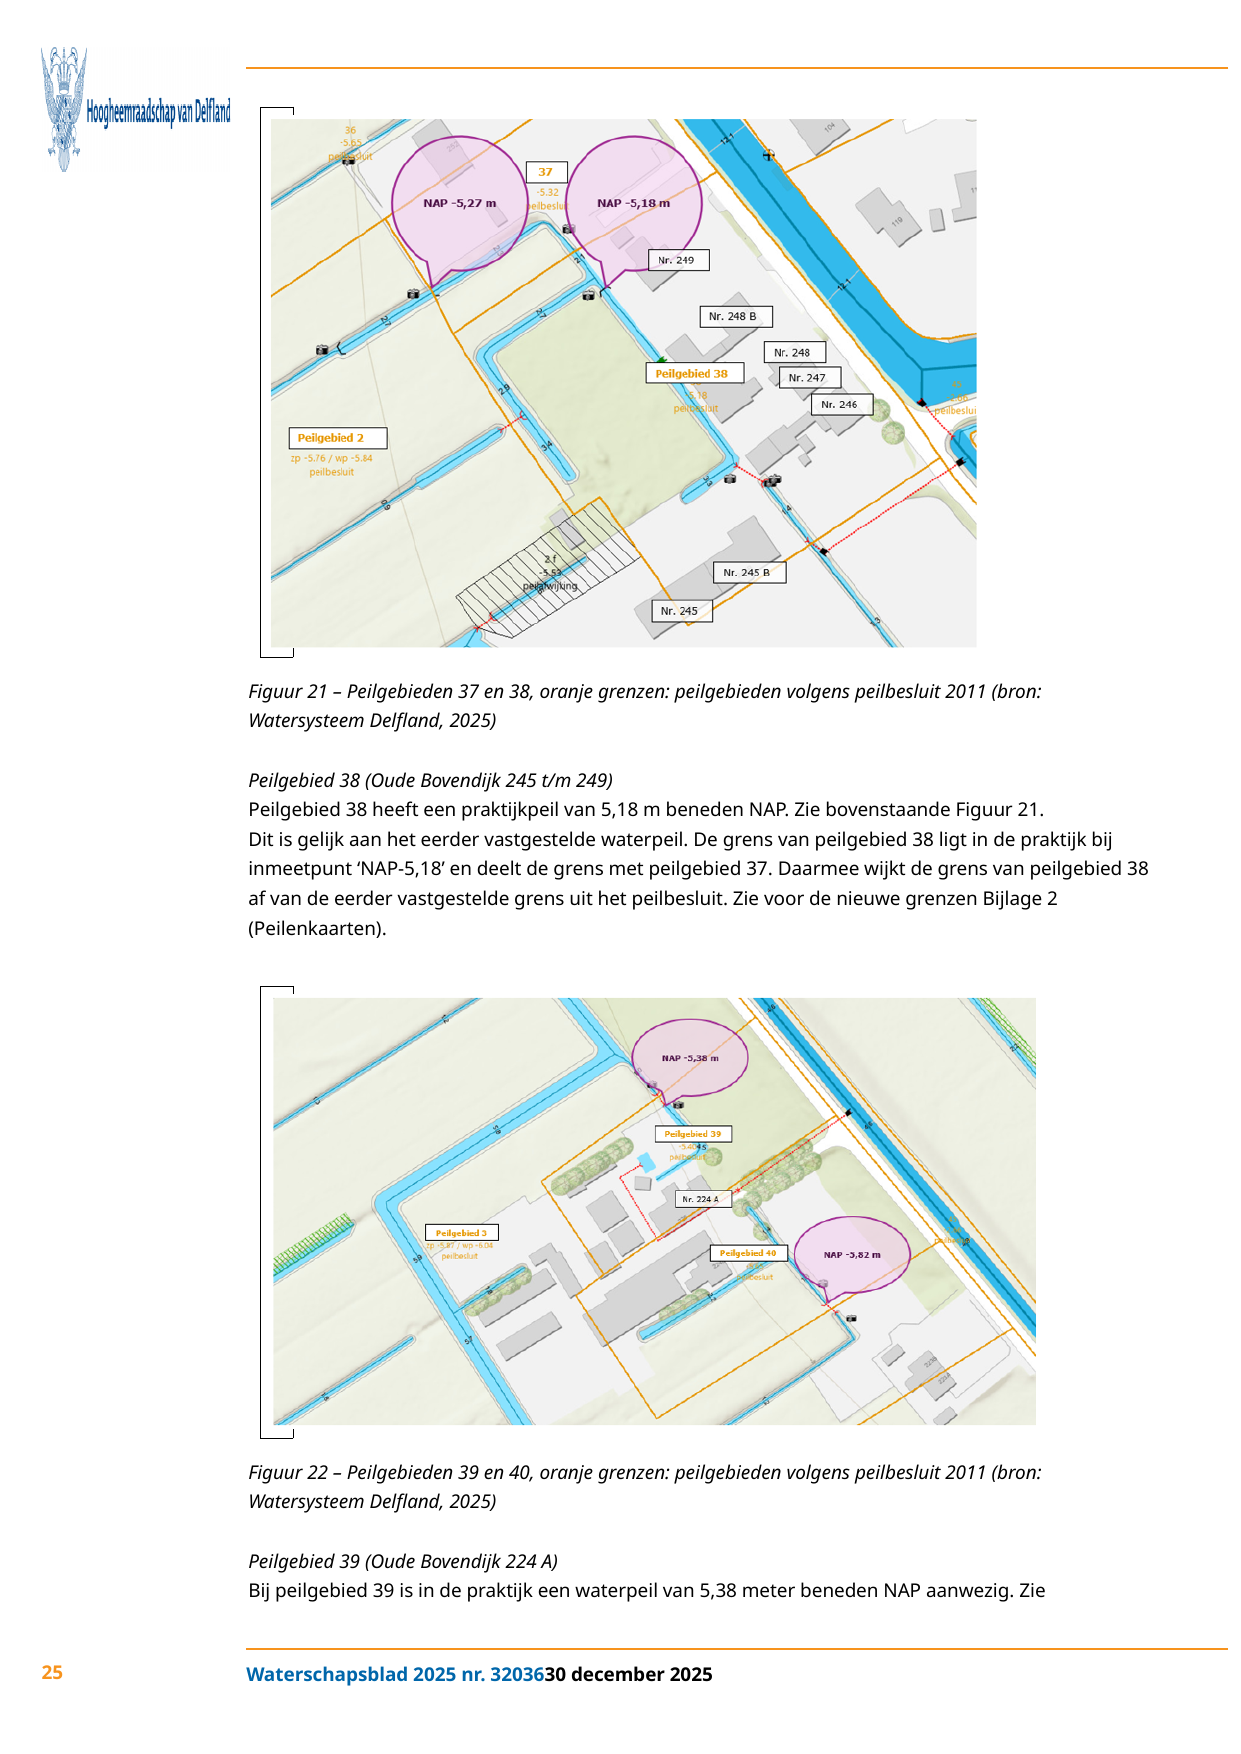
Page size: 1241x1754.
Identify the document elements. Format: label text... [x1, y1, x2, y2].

text Peilgebied 39 (Oude Bovendijk 224 A) [248, 1548, 1152, 1573]
picture [268, 994, 1037, 1429]
text Peilgebied 38 heeft een praktijkpeil van 5,18 m beneden NAP. Zie bovenstaande Figuur 21. [248, 796, 1152, 822]
picture [41, 47, 231, 172]
text Dit is gelijk aan het eerder vastgestelde waterpeil. De grens van peilgebied 38 ligt in de praktijk bij inmeetpunt ‘NAP-5,18’ en deelt de grens met peilgebied 37. Daarmee wijkt de grens van peilgebied 38 af van de eerder vastgestelde grens uit het peilbesluit. Zie voor de nieuwe grenzen Bijlage 2 (Peilenkaarten). [248, 826, 1152, 940]
text Figuur 22 – Peilgebieden 39 en 40, oranje grenzen: peilgebieden volgens peilbesluit 2011 (bron: Watersysteem Delfland, 2025) [248, 1459, 1152, 1514]
text Figuur 21 – Peilgebieden 37 en 38, oranje grenzen: peilgebieden volgens peilbesluit 2011 (bron: Watersysteem Delfland, 2025) [248, 678, 1152, 733]
picture [268, 115, 978, 648]
text Bij peilgebied 39 is in de praktijk een waterpeil van 5,38 meter beneden NAP aanwezig. Zie [248, 1577, 1152, 1603]
text Peilgebied 38 (Oude Bovendijk 245 t/m 249) [248, 767, 1152, 792]
